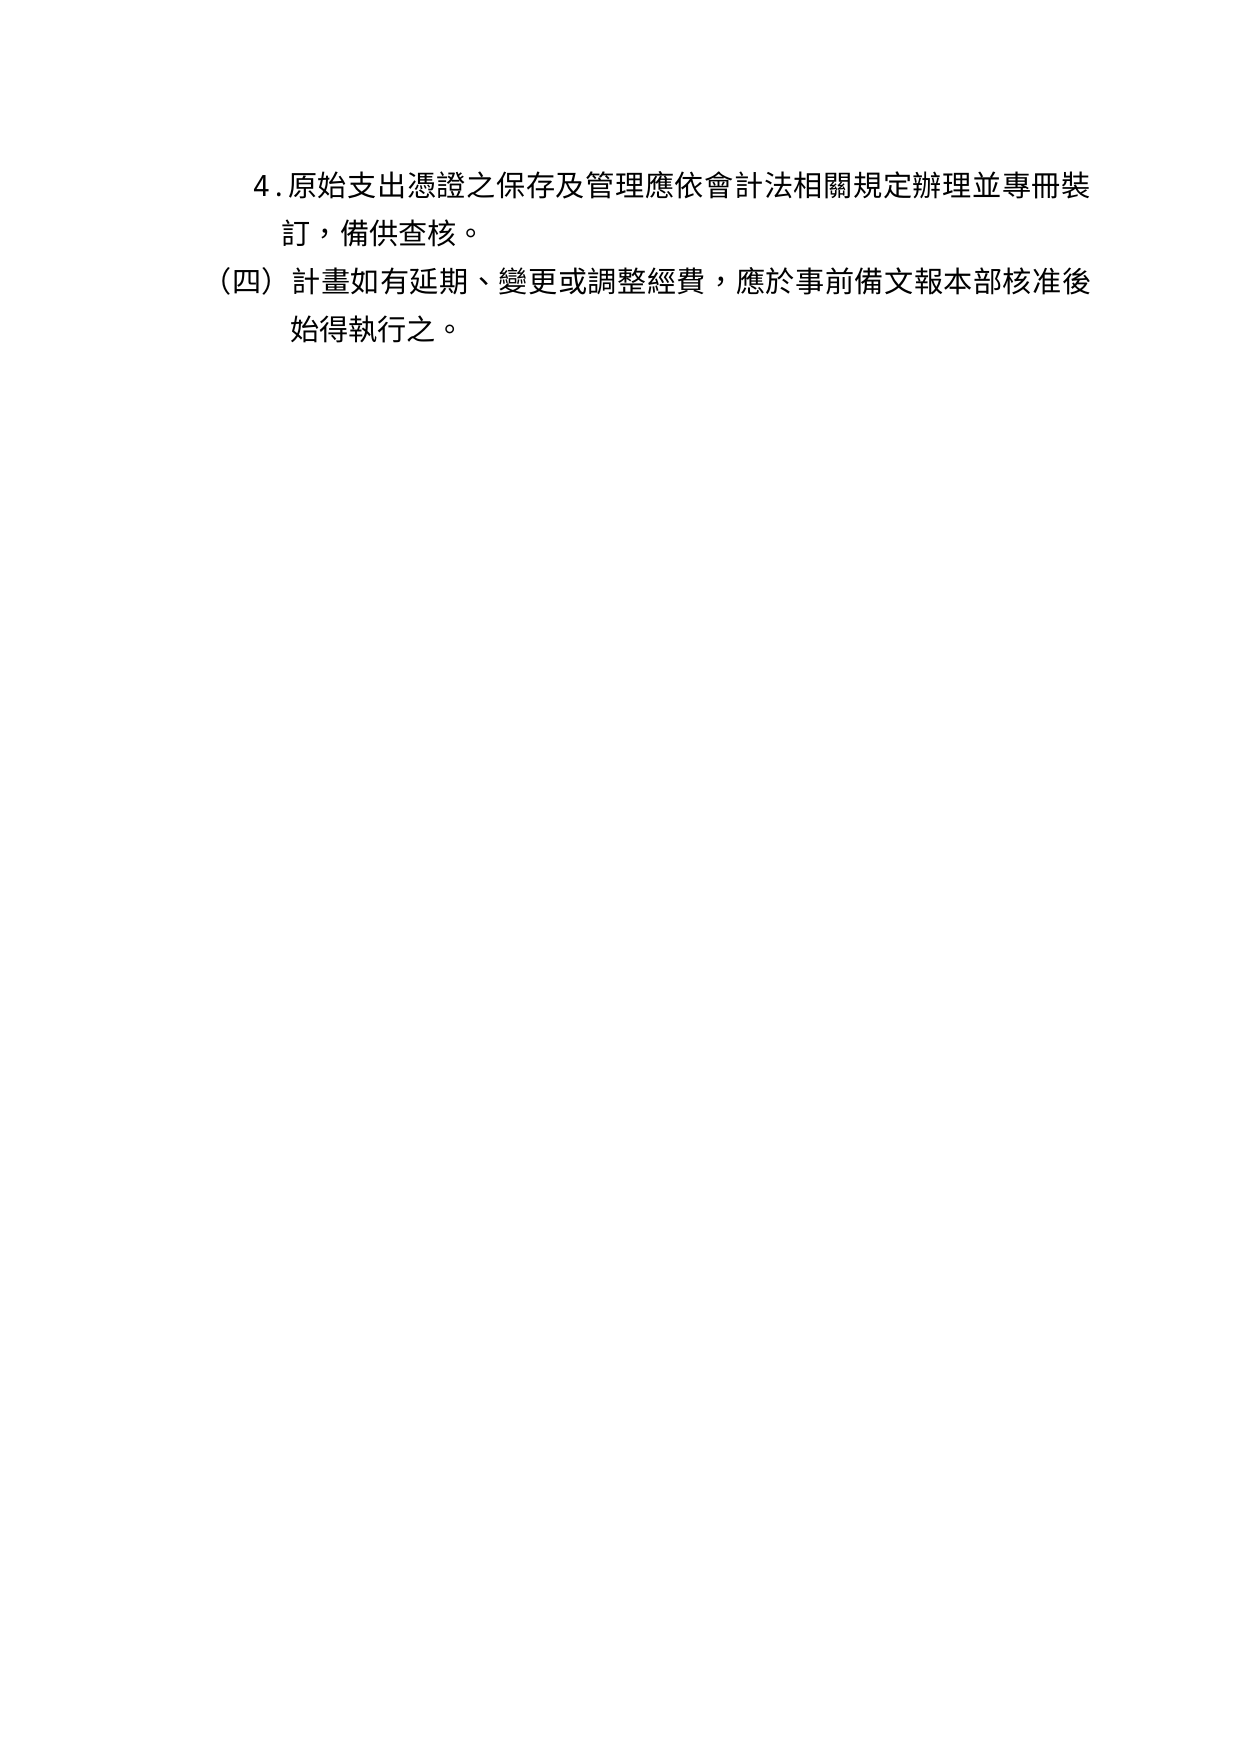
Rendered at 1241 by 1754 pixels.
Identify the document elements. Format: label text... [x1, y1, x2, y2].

text 4.原始支出憑證之保存及管理應依會計法相關規定辦理並專冊裝訂，備供查核。 [252, 158, 1093, 254]
text （四）計畫如有延期、變更或調整經費，應於事前備文報本部核准後始得執行之。 [202, 254, 1093, 350]
